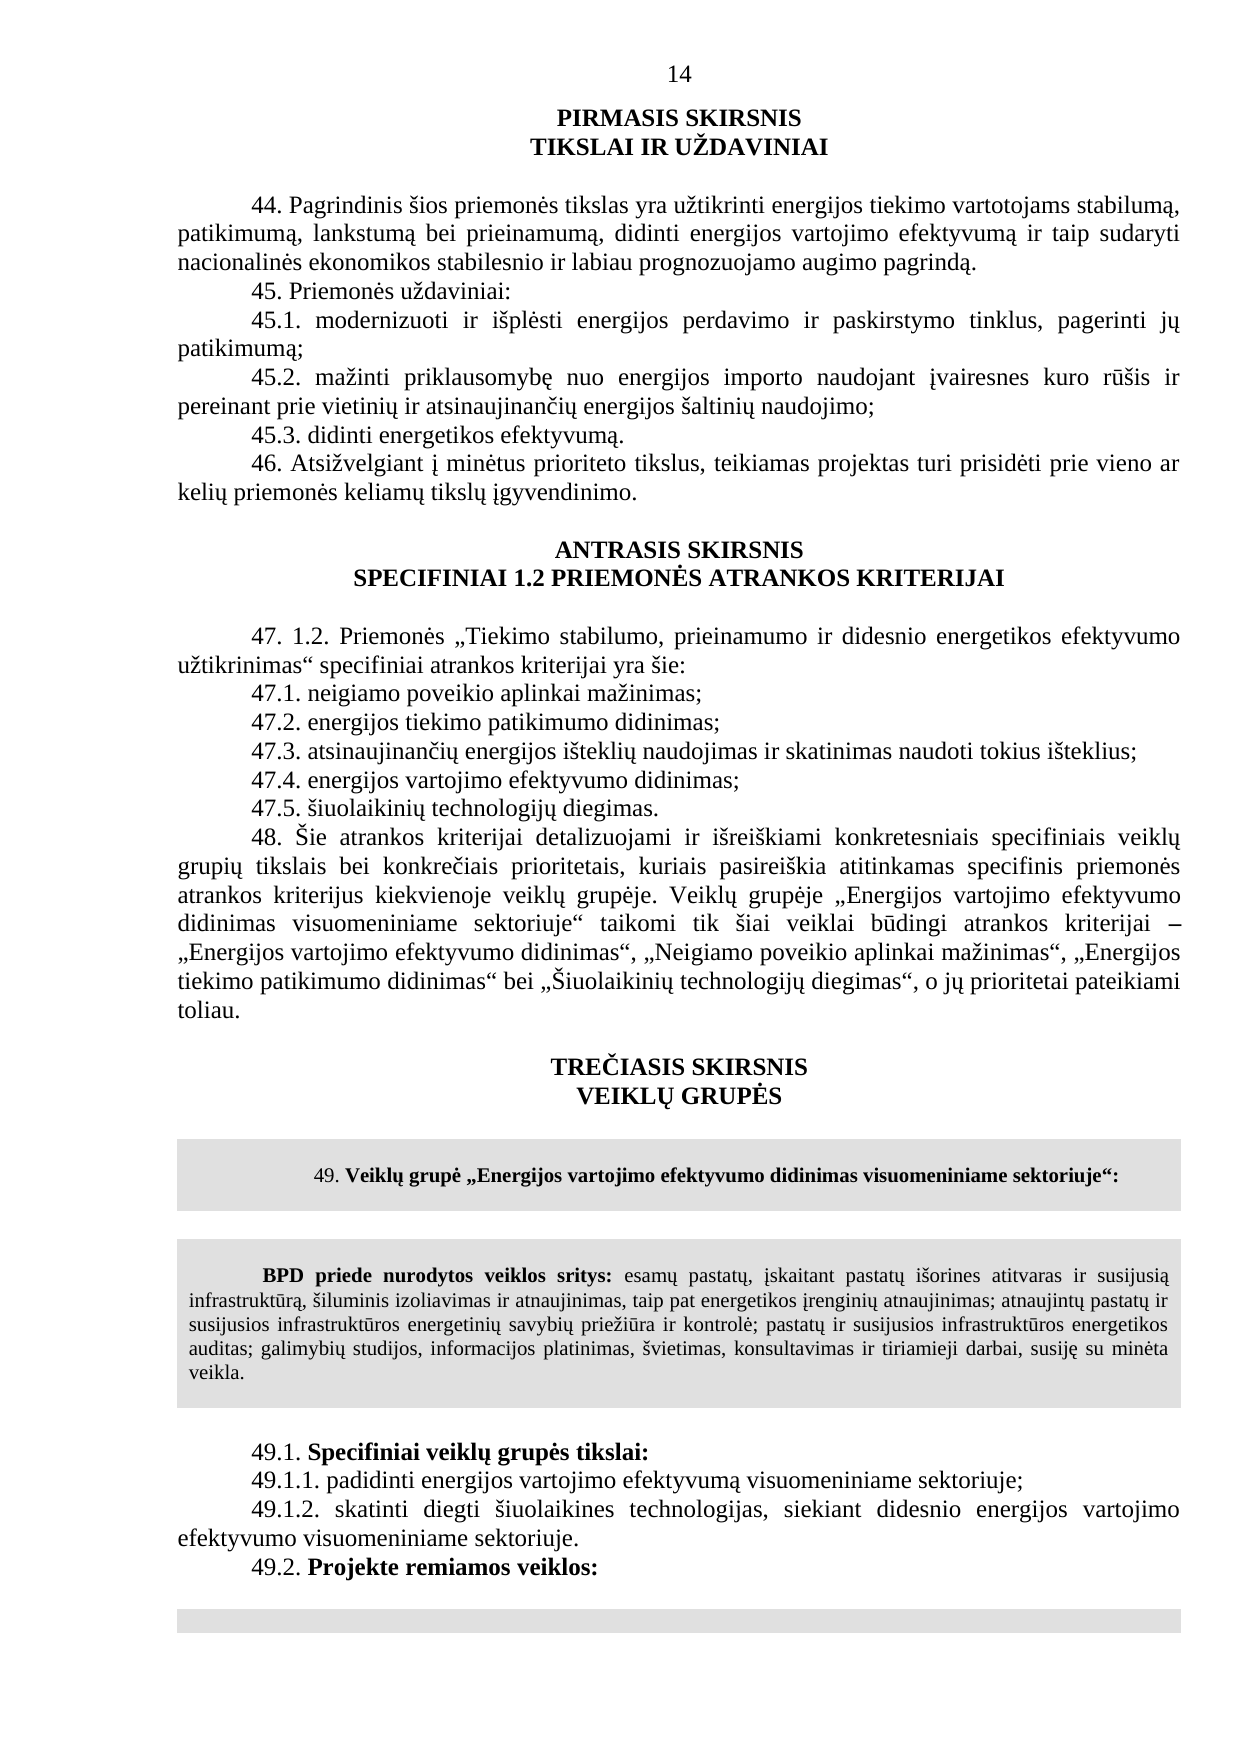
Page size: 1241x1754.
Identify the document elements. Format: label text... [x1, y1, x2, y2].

text 44. Pagrindinis šios priemonės tikslas yra užtikrinti energijos tiekimo vartotojams stabilumą, patikimumą, lankstumą bei prieinamumą, didinti energijos vartojimo efektyvumą ir taip sudaryti nacionalinės ekonomikos stabilesnio ir labiau prognozuojamo augimo pagrindą. [177, 190, 1181, 276]
text 46. Atsižvelgiant į minėtus prioriteto tikslus, teikiamas projektas turi prisidėti prie vieno ar kelių priemonės keliamų tikslų įgyvendinimo. [177, 448, 1181, 506]
text 47.4. energijos vartojimo efektyvumo didinimas; [177, 765, 1181, 793]
text 45.3. didinti energetikos efektyvumą. [177, 420, 1181, 448]
text 47.2. energijos tiekimo patikimumo didinimas; [177, 707, 1181, 736]
text 47.3. atsinaujinančių energijos išteklių naudojimas ir skatinimas naudoti tokius išteklius; [177, 736, 1181, 765]
text veiklŲ grupės [177, 1081, 1181, 1110]
text 45.2. mažinti priklausomybę nuo energijos importo naudojant įvairesnes kuro rūšis ir pereinant prie vietinių ir atsinaujinančių energijos šaltinių naudojimo; [177, 362, 1181, 420]
text pirmasis skirsnis [177, 103, 1181, 132]
table_header BPD priede nurodytos veiklos sritys: esamų pastatų, įskaitant pastatų išorines atitvaras ir susijusią infrastruktūrą, šiluminis izoliavimas ir atnaujinimas, taip pat energetikos įrenginių atnaujinimas; atnaujintų pastatų ir susijusios infrastruktūros energetinių savybių priežiūra ir kontrolė; pastatų ir susijusios infrastruktūros energetikos auditas; galimybių studijos, informacijos platinimas, švietimas, konsultavimas ir tiriamieji darbai, susiję su minėta veikla. [177, 1239, 1181, 1408]
table_header 49. Veiklų grupė „Energijos vartojimo efektyvumo didinimas visuomeniniame sektoriuje“: [177, 1139, 1181, 1211]
text 49.1.1. padidinti energijos vartojimo efektyvumą visuomeniniame sektoriuje; [177, 1465, 1181, 1494]
text Antrasis skirsnis [177, 535, 1181, 563]
text 49.1.2. skatinti diegti šiuolaikines technologijas, siekiant didesnio energijos vartojimo efektyvumo visuomeniniame sektoriuje. [177, 1494, 1181, 1552]
text 49.1. Specifiniai veiklų grupės tikslai: [177, 1437, 1181, 1465]
table_header [177, 1609, 1181, 1633]
text 45. Priemonės uždaviniai: [177, 276, 1181, 305]
text trečiasis skirsnis [177, 1052, 1181, 1081]
text 47.1. neigiamo poveikio aplinkai mažinimas; [177, 678, 1181, 707]
text 49.2. Projekte remiamos veiklos: [177, 1552, 1181, 1580]
text 45.1. modernizuoti ir išplėsti energijos perdavimo ir paskirstymo tinklus, pagerinti jų patikimumą; [177, 305, 1181, 362]
text 48. Šie atrankos kriterijai detalizuojami ir išreiškiami konkretesniais specifiniais veiklų grupių tikslais bei konkrečiais prioritetais, kuriais pasireiškia atitinkamas specifinis priemonės atrankos kriterijus kiekvienoje veiklų grupėje. Veiklų grupėje „Energijos vartojimo efektyvumo didinimas visuomeniniame sektoriuje“ taikomi tik šiai veiklai būdingi atrankos kriterijai – „Energijos vartojimo efektyvumo didinimas“, „Neigiamo poveikio aplinkai mažinimas“, „Energijos tiekimo patikimumo didinimas“ bei „Šiuolaikinių technologijų diegimas“, o jų prioritetai pateikiami toliau. [177, 822, 1181, 1023]
text Specifiniai 1.2 PRIEMONĖS atrankos kriterijai [177, 563, 1181, 592]
text Tikslai ir uždaviniai [177, 132, 1181, 161]
text 47.5. šiuolaikinių technologijų diegimas. [177, 793, 1181, 822]
text 47. 1.2. Priemonės „Tiekimo stabilumo, prieinamumo ir didesnio energetikos efektyvumo užtikrinimas“ specifiniai atrankos kriterijai yra šie: [177, 621, 1181, 678]
